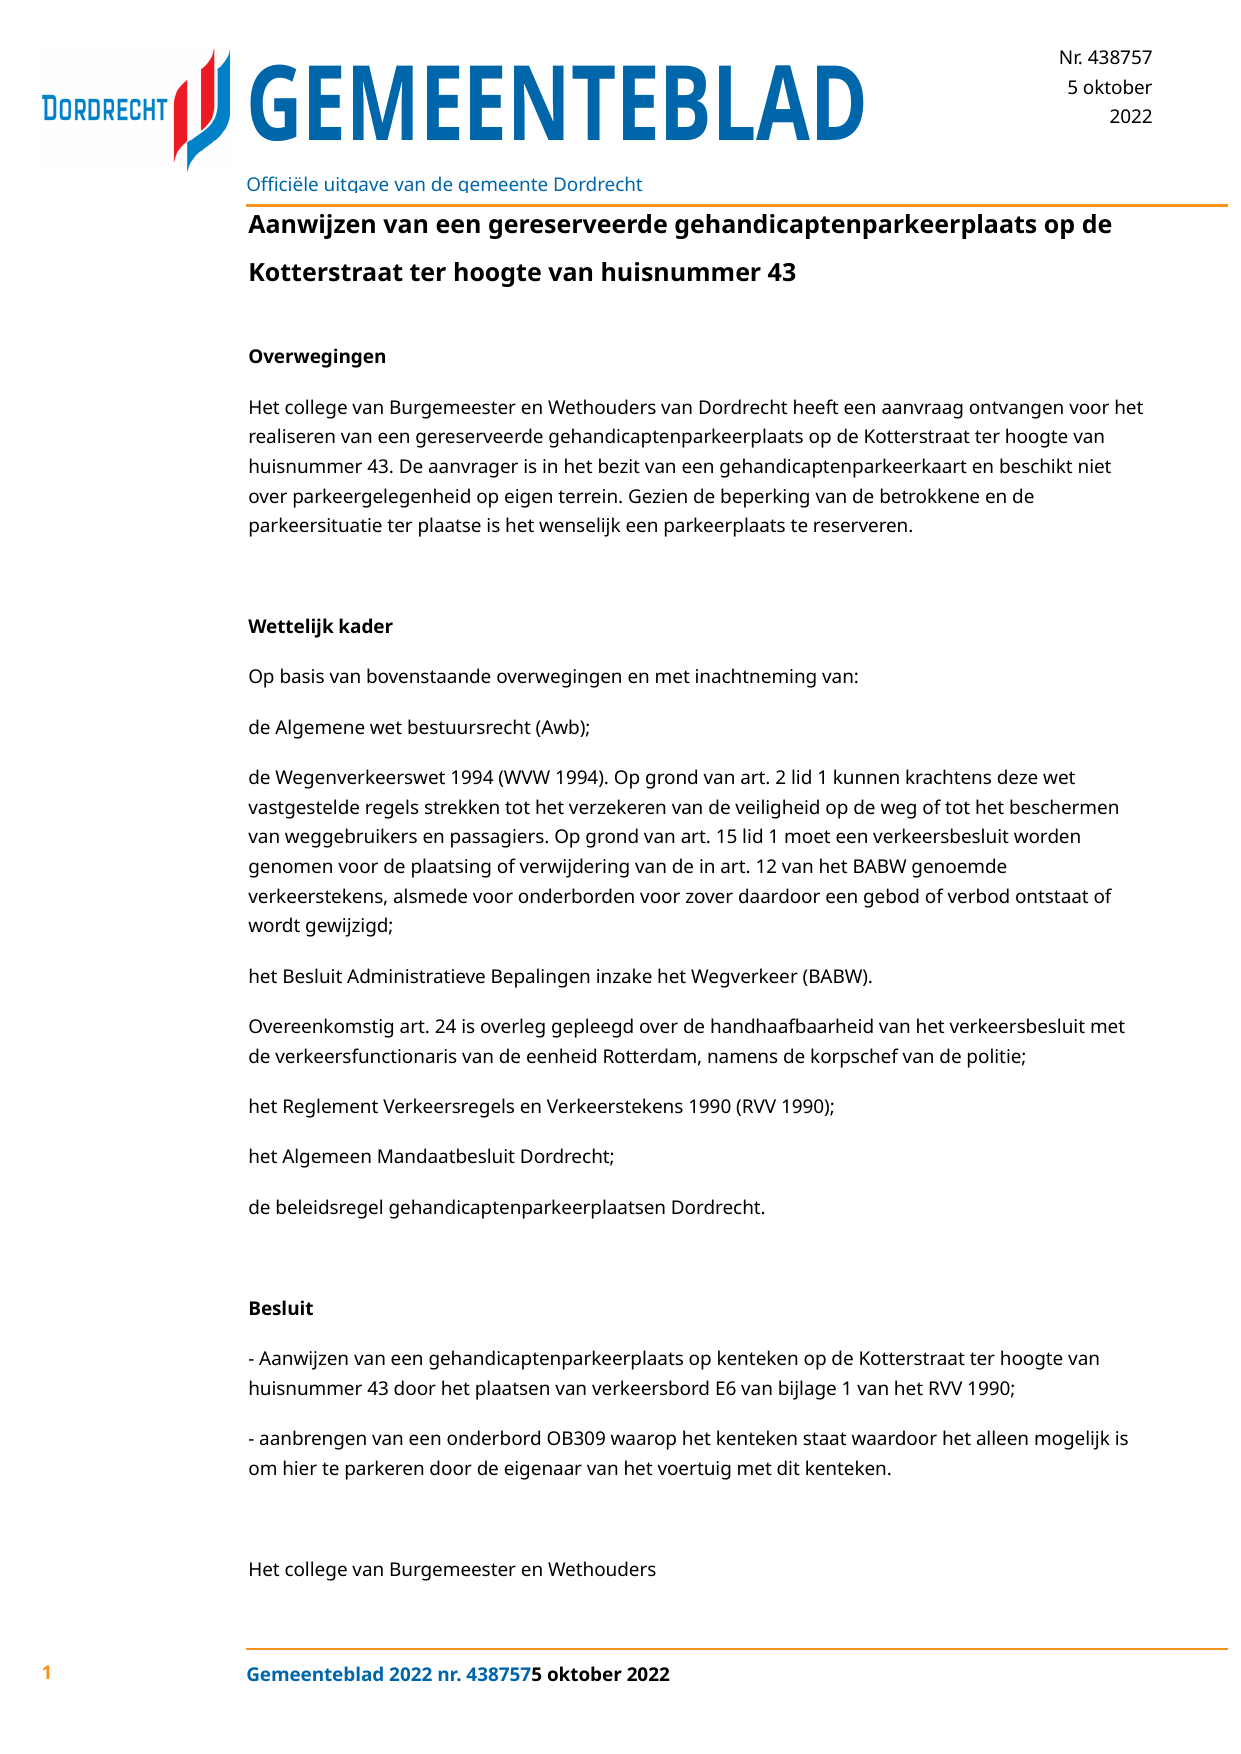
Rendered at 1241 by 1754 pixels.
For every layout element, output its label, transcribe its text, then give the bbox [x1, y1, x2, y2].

text Aanwijzen van een gereserveerde gehandicaptenparkeerplaats op de Kotterstraat ter hoogte van huisnummer 43 [248, 207, 1152, 288]
text de Algemene wet bestuursrecht (Awb); [248, 714, 1152, 740]
text Het college van Burgemeester en Wethouders [248, 1556, 1152, 1581]
text Op basis van bovenstaande overwegingen en met inachtneming van: [248, 664, 1152, 689]
text het Besluit Administratieve Bepalingen inzake het Wegverkeer (BABW). [248, 963, 1152, 988]
text de beleidsregel gehandicaptenparkeerplaatsen Dordrecht. [248, 1194, 1152, 1220]
text Het college van Burgemeester en Wethouders van Dordrecht heeft een aanvraag ontvangen voor het realiseren van een gereserveerde gehandicaptenparkeerplaats op de Kotterstraat ter hoogte van huisnummer 43. De aanvrager is in het bezit van een gehandicaptenparkeerkaart en beschikt niet over parkeergelegenheid op eigen terrein. Gezien de beperking van de betrokkene en de parkeersituatie ter plaatse is het wenselijk een parkeerplaats te reserveren. [248, 394, 1152, 538]
text het Reglement Verkeersregels en Verkeerstekens 1990 (RVV 1990); [248, 1093, 1152, 1119]
text de Wegenverkeerswet 1994 (WVW 1994). Op grond van art. 2 lid 1 kunnen krachtens deze wet vastgestelde regels strekken tot het verzekeren van de veiligheid op de weg of tot het beschermen van weggebruikers en passagiers. Op grond van art. 15 lid 1 moet een verkeersbesluit worden genomen voor de plaatsing of verwijdering van de in art. 12 van het BABW genoemde verkeerstekens, alsmede voor onderborden voor zover daardoor een gebod of verbod ontstaat of wordt gewijzigd; [248, 764, 1152, 938]
text Overeenkomstig art. 24 is overleg gepleegd over de handhaafbaarheid van het verkeersbesluit met de verkeersfunctionaris van de eenheid Rotterdam, namens de korpschef van de politie; [248, 1013, 1152, 1068]
text - aanbrengen van een onderbord OB309 waarop het kenteken staat waardoor het alleen mogelijk is om hier te parkeren door de eigenaar van het voertuig met dit kenteken. [248, 1425, 1152, 1481]
text Wettelijk kader [248, 613, 1152, 639]
text het Algemeen Mandaatbesluit Dordrecht; [248, 1144, 1152, 1169]
picture [41, 47, 231, 172]
text Overwegingen [248, 344, 1152, 369]
text Besluit [248, 1295, 1152, 1321]
text - Aanwijzen van een gehandicaptenparkeerplaats op kenteken op de Kotterstraat ter hoogte van huisnummer 43 door het plaatsen van verkeersbord E6 van bijlage 1 van het RVV 1990; [248, 1345, 1152, 1401]
